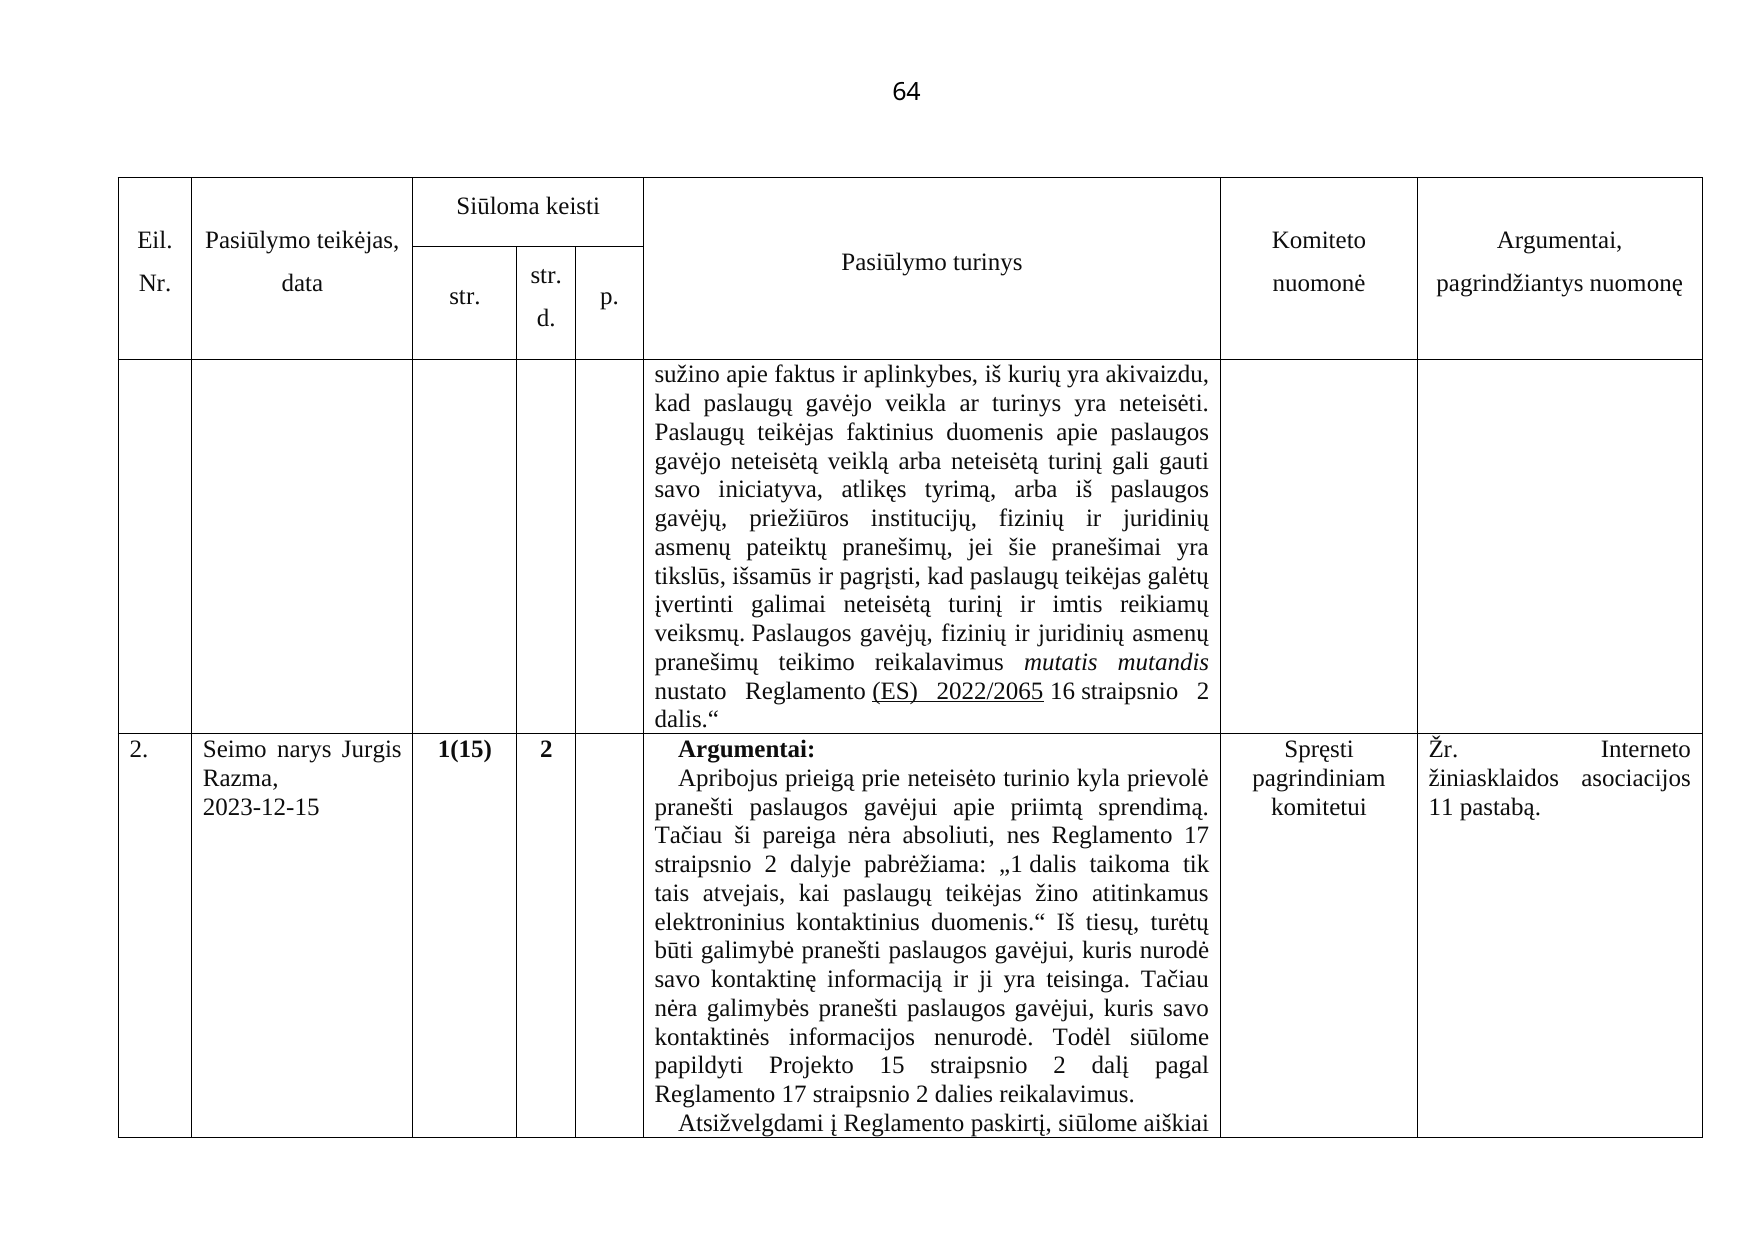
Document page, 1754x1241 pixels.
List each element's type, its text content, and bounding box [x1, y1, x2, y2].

table_cell [119, 360, 191, 733]
table_cell [576, 734, 643, 1137]
table_cell [413, 360, 516, 733]
table_cell 2. [119, 734, 191, 1137]
table_cell p. [576, 247, 643, 358]
table_cell str. d. [517, 247, 575, 358]
table_cell [1221, 360, 1417, 733]
table_header Pasiūlymo teikėjas, data [192, 178, 412, 358]
table_cell Seimo narys Jurgis Razma, 2023-12-15 [192, 734, 412, 1137]
table_cell Spręsti pagrindiniam komitetui [1221, 734, 1417, 1137]
table_header Pasiūlymo turinys [644, 178, 1220, 358]
table_header Komiteto nuomonė [1221, 178, 1417, 358]
table_cell [517, 360, 575, 733]
table_cell [576, 360, 643, 733]
table_cell Argumentai: Apribojus prieigą prie neteisėto turinio kyla prievolė pranešti paslaugos gavėjui apie priimtą sprendimą. Tačiau ši pareiga nėra absoliuti, nes Reglamento 17 straipsnio 2 dalyje pabrėžiama: „1 dalis taikoma tik tais atvejais, kai paslaugų teikėjas žino atitinkamus elektroninius kontaktinius duomenis.“ Iš tiesų, turėtų būti galimybė pranešti paslaugos gavėjui, kuris nurodė savo kontaktinę informaciją ir ji yra teisinga. Tačiau nėra galimybės pranešti paslaugos gavėjui, kuris savo kontaktinės informacijos nenurodė. Todėl siūlome papildyti Projekto 15 straipsnio 2 dalį pagal Reglamento 17 straipsnio 2 dalies reikalavimus. Atsižvelgdami į Reglamento paskirtį, siūlome aiškiai [644, 734, 1220, 1137]
table_cell 1(15) [413, 734, 516, 1137]
table_cell 2 [517, 734, 575, 1137]
table_cell Žr. Interneto žiniasklaidos asociacijos 11 pastabą. [1418, 734, 1702, 1137]
table_cell [192, 360, 412, 733]
table_cell [1418, 360, 1702, 733]
table_header Eil. Nr. [119, 178, 191, 358]
table_header Siūloma keisti [413, 178, 643, 246]
table_cell str. [413, 247, 516, 358]
table_header Argumentai, pagrindžiantys nuomonę [1418, 178, 1702, 358]
